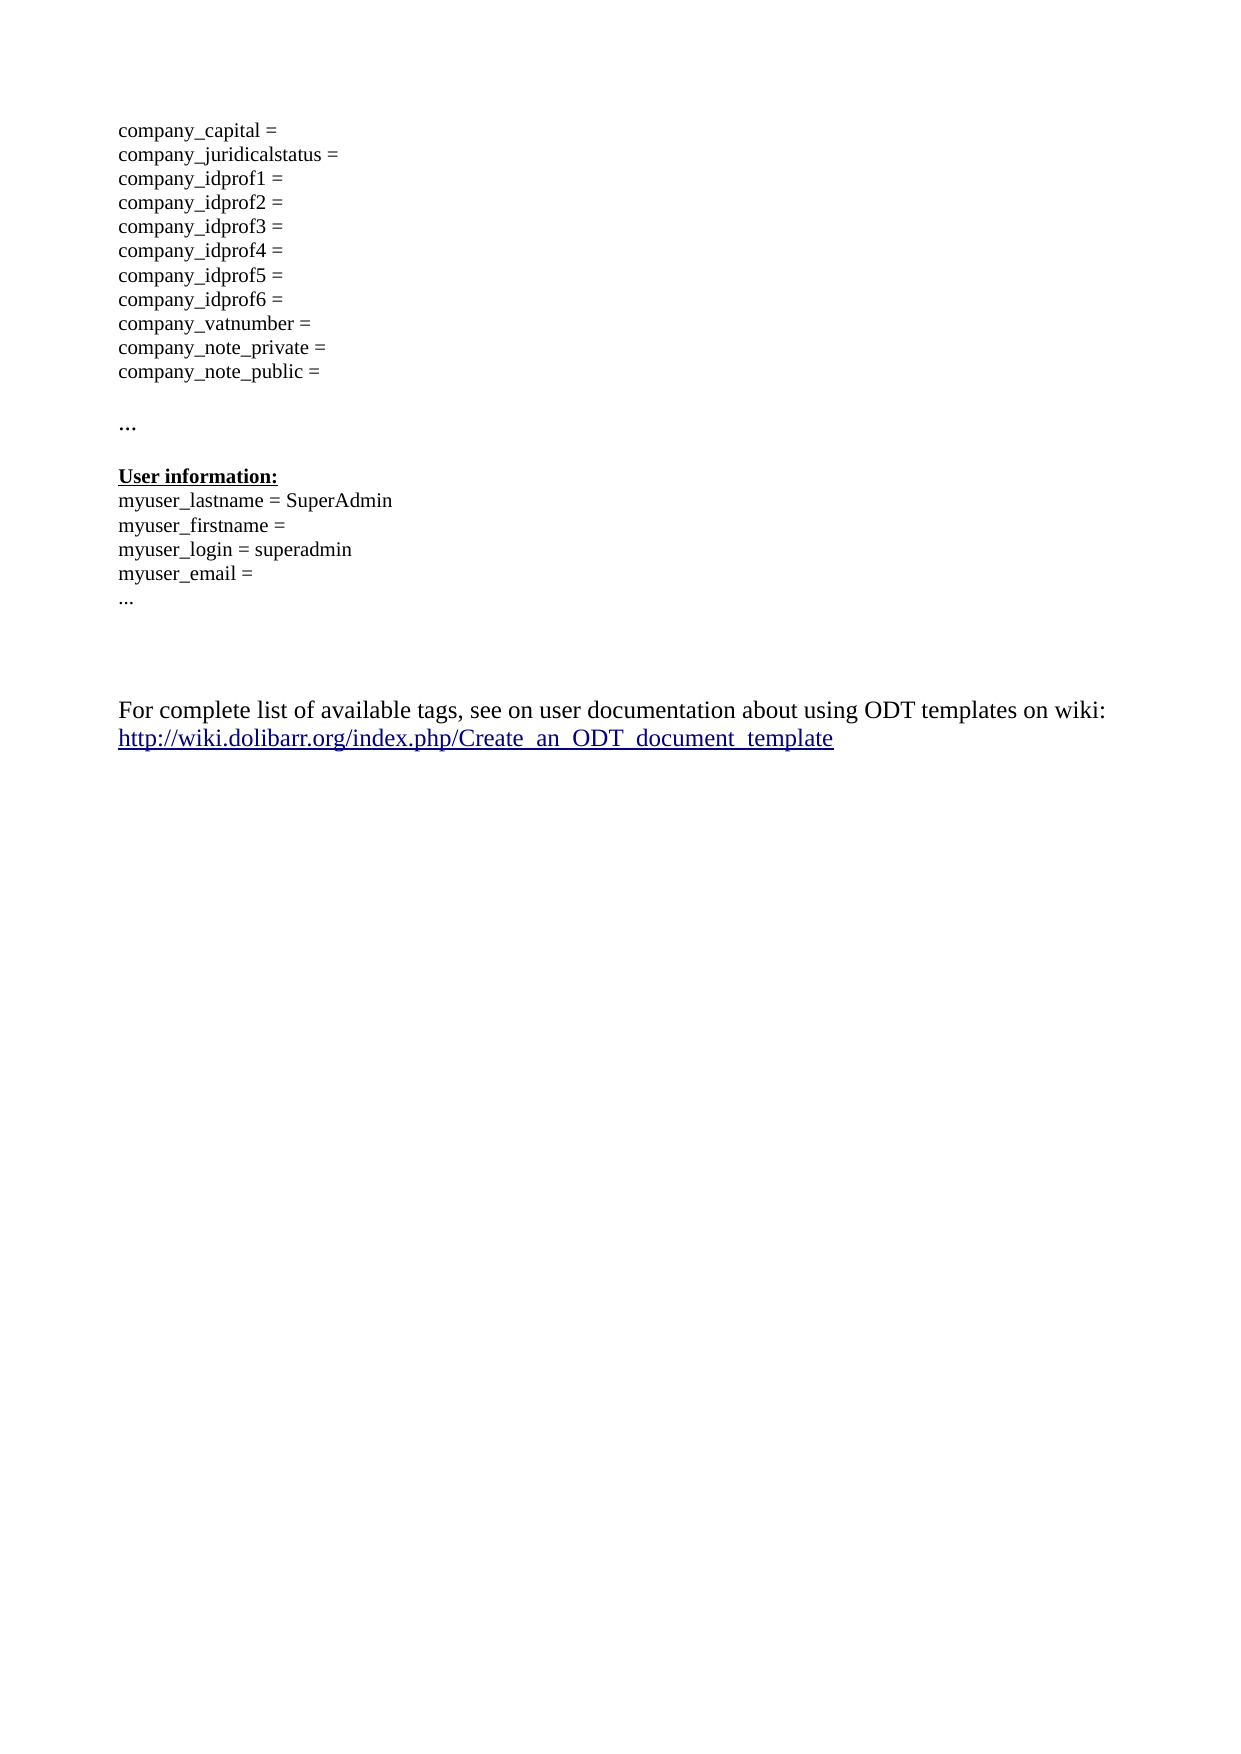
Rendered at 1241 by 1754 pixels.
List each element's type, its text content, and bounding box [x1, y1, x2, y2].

text company_idprof2 = [118, 190, 1122, 214]
text company_idprof5 = [118, 262, 1122, 287]
text http://wiki.dolibarr.org/index.php/Create_an_ODT_document_template [118, 723, 1122, 752]
text company_capital = [118, 118, 1122, 142]
text myuser_firstname = [118, 512, 1122, 537]
text User information: [118, 464, 1122, 488]
text ... [118, 407, 1122, 436]
text ... [118, 585, 1122, 609]
text company_juridicalstatus = [118, 142, 1122, 166]
text company_idprof1 = [118, 166, 1122, 190]
text company_note_public = [118, 359, 1122, 383]
text company_idprof3 = [118, 214, 1122, 238]
text myuser_email = [118, 561, 1122, 585]
text myuser_lastname = SuperAdmin [118, 488, 1122, 512]
text myuser_login = superadmin [118, 537, 1122, 561]
text company_note_private = [118, 335, 1122, 359]
text company_idprof4 = [118, 238, 1122, 262]
text company_vatnumber = [118, 311, 1122, 335]
text company_idprof6 = [118, 287, 1122, 311]
text For complete list of available tags, see on user documentation about using ODT templates on wiki: [118, 695, 1122, 723]
